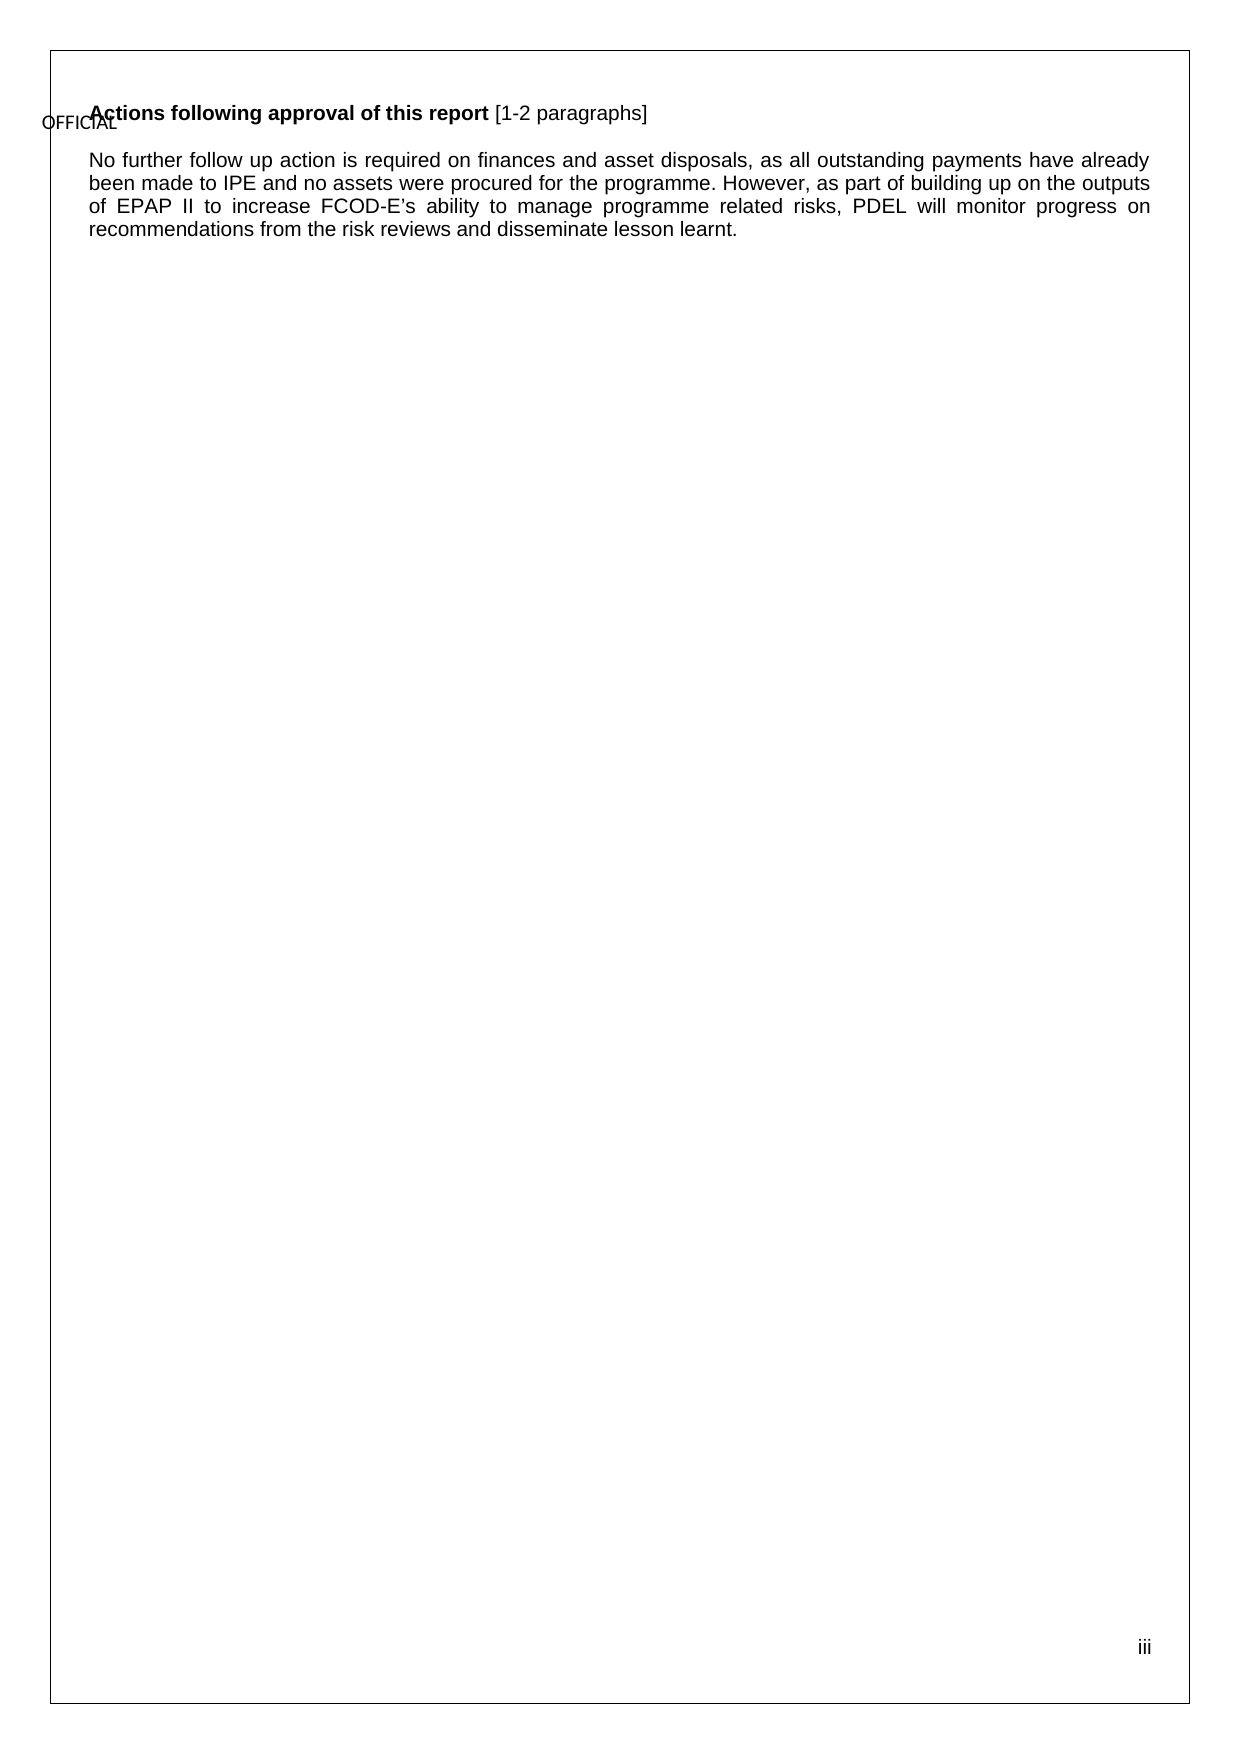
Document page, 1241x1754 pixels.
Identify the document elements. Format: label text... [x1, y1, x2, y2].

text Actions following approval of this report [1-2 paragraphs] [89, 102, 1152, 125]
text No further follow up action is required on finances and asset disposals, as all outstanding payments have already been made to IPE and no assets were procured for the programme. However, as part of building up on the outputs of EPAP II to increase FCOD-E’s ability to manage programme related risks, PDEL will monitor progress on recommendations from the risk reviews and disseminate lesson learnt. [89, 148, 1152, 241]
